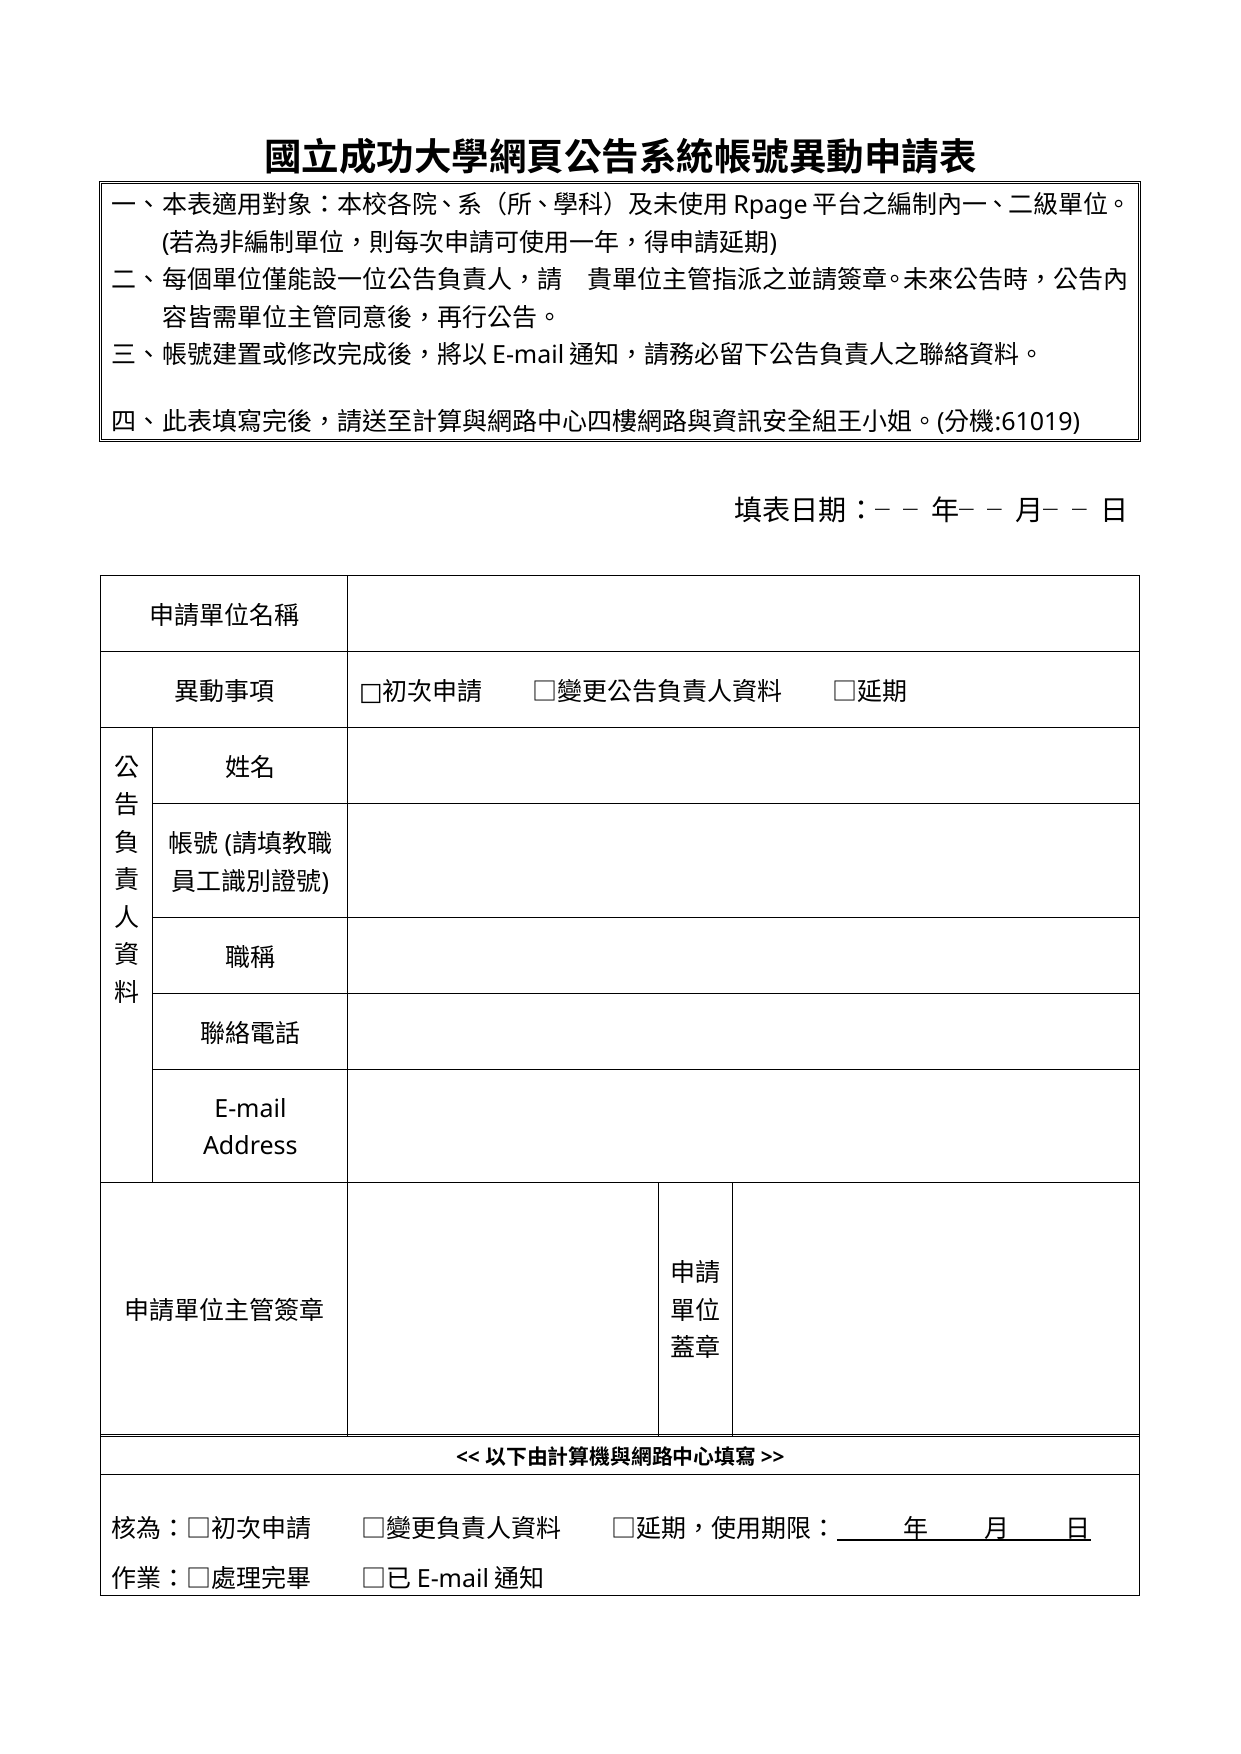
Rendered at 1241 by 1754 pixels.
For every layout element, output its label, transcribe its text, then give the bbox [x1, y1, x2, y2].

table_cell [348, 728, 1139, 803]
table_cell [348, 804, 1139, 917]
table_cell 公告負責人資料 [101, 728, 152, 1182]
table_cell 帳號 (請填教職員工識別證號) [153, 804, 347, 917]
table_cell 申請單位蓋章 [659, 1183, 732, 1434]
table_cell 聯絡電話 [153, 994, 347, 1069]
table_cell [348, 1183, 658, 1434]
table_cell [733, 1183, 1139, 1434]
text 國立成功大學網頁公告系統帳號異動申請表 [112, 127, 1128, 181]
table_cell 申請單位主管簽章 [101, 1183, 347, 1434]
table_cell [348, 1070, 1139, 1182]
table_cell 核為：□初次申請 □變更負責人資料 □延期，使用期限： 年 月 日 作業：□處理完畢 □已E-mail通知 [101, 1475, 1139, 1595]
table_header 申請單位名稱 [101, 576, 347, 651]
table_header [348, 576, 1139, 651]
table_cell [348, 994, 1139, 1069]
table_cell □初次申請 □變更公告負責人資料 □延期 [348, 652, 1139, 727]
table_header 本表適用對象：本校各院、系（所、學科）及未使用Rpage平台之編制內一、二級單位。 (若為非編制單位，則每次申請可使用一年，得申請延期) 每個單位僅能設一位公告負責人，請 貴單位主管指派之並請簽章。未來公告時，公告內容皆需單位主管同意後，再行公告。 帳號建置或修改完成後，將以E-mail通知，請務必留下公告負責人之聯絡資料。 此表填寫完後，請送至計算與網路中心四樓網路與資訊安全組王小姐。(分機:61019) [102, 184, 1138, 438]
text 填表日期：╴╴年╴╴月╴╴日 [112, 471, 1128, 546]
table_cell << 以下由計算機與網路中心填寫 >> [101, 1437, 1139, 1474]
table_cell E-mail Address [153, 1070, 347, 1182]
table_cell [348, 918, 1139, 993]
table_cell 職稱 [153, 918, 347, 993]
table_cell 異動事項 [101, 652, 347, 727]
table_cell 姓名 [153, 728, 347, 803]
